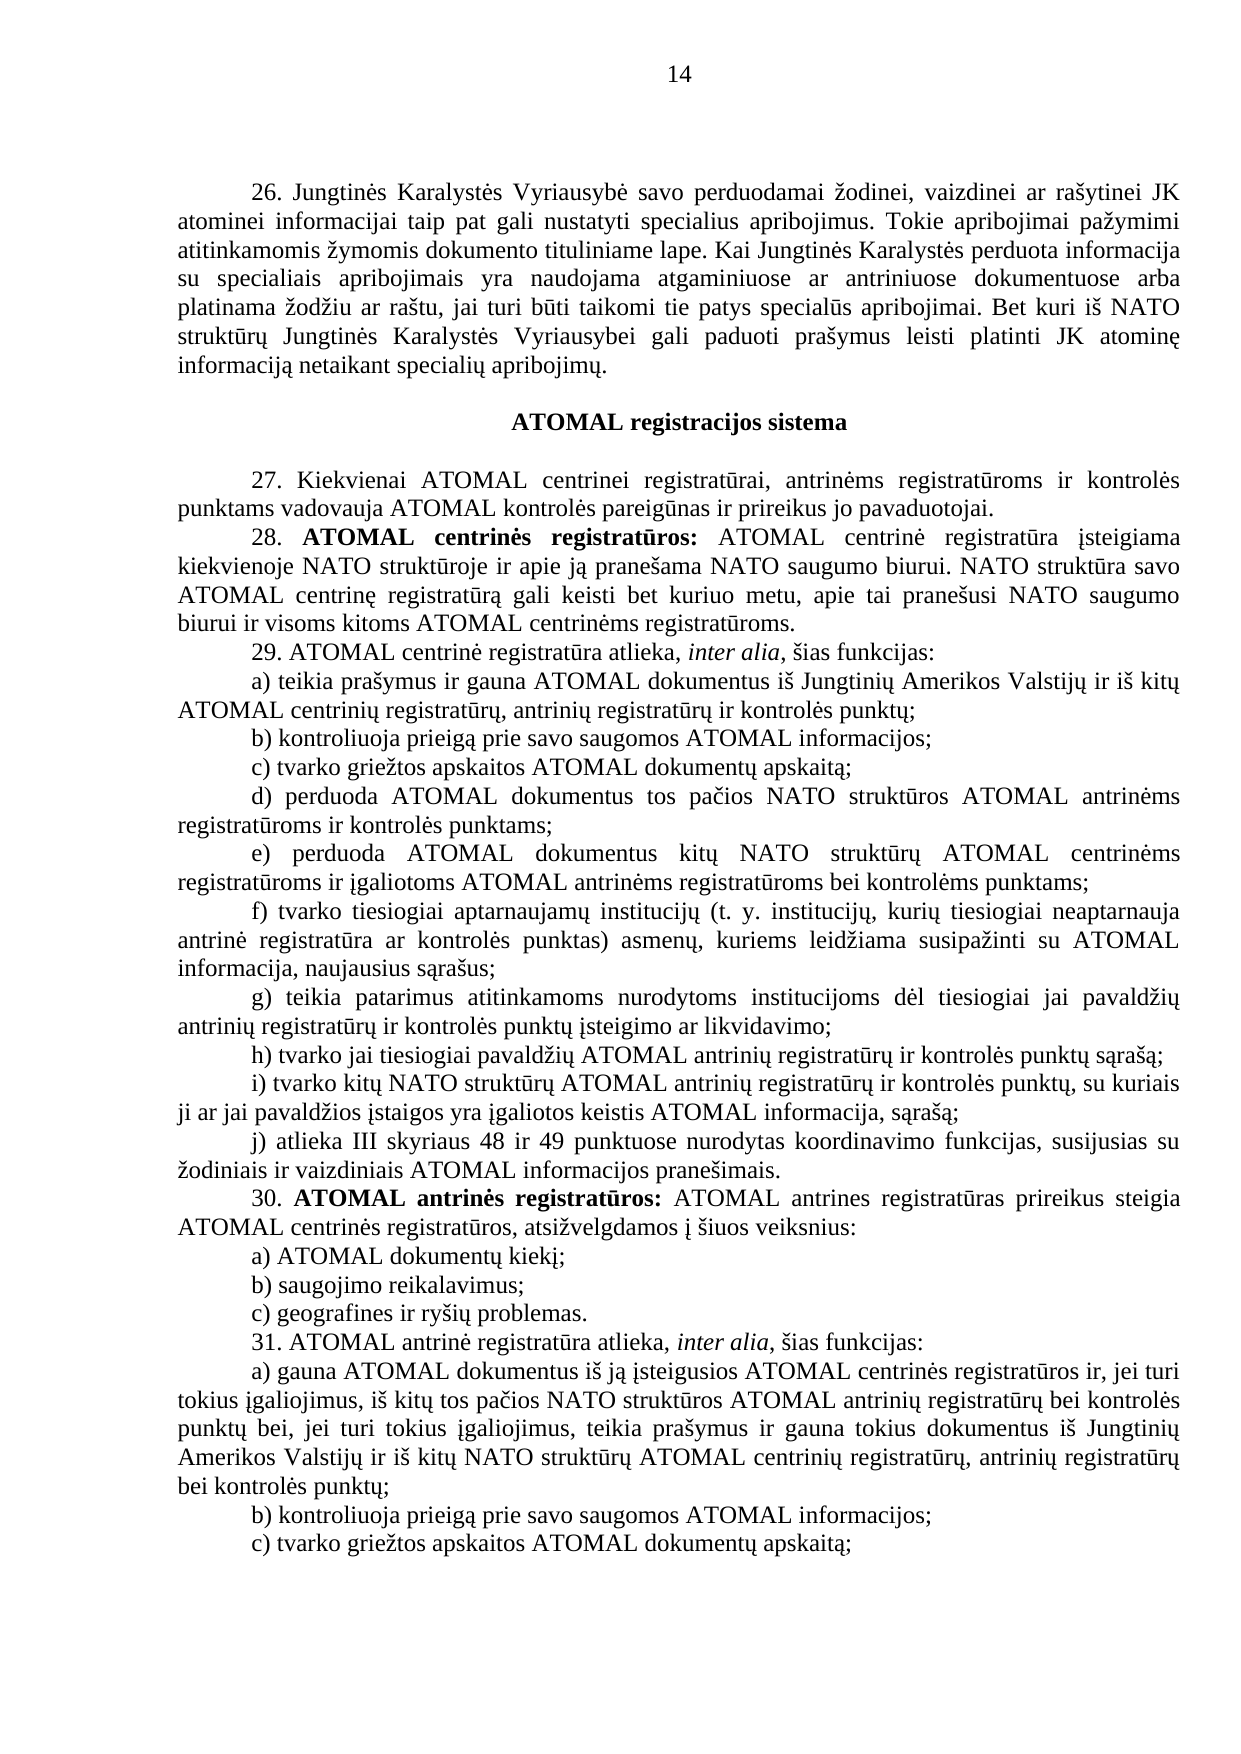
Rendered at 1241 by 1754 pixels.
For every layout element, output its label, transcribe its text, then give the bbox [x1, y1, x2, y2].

text b) saugojimo reikalavimus; [177, 1270, 1181, 1298]
text 28. ATOMAL centrinės registratūros: ATOMAL centrinė registratūra įsteigiama kiekvienoje NATO struktūroje ir apie ją pranešama NATO saugumo biurui. NATO struktūra savo ATOMAL centrinę registratūrą gali keisti bet kuriuo metu, apie tai pranešusi NATO saugumo biurui ir visoms kitoms ATOMAL centrinėms registratūroms. [177, 522, 1181, 637]
text 27. Kiekvienai ATOMAL centrinei registratūrai, antrinėms registratūroms ir kontrolės punktams vadovauja ATOMAL kontrolės pareigūnas ir prireikus jo pavaduotojai. [177, 465, 1181, 522]
text 29. ATOMAL centrinė registratūra atlieka, inter alia, šias funkcijas: [177, 637, 1181, 666]
text i) tvarko kitų NATO struktūrų ATOMAL antrinių registratūrų ir kontrolės punktų, su kuriais ji ar jai pavaldžios įstaigos yra įgaliotos keistis ATOMAL informacija, sąrašą; [177, 1068, 1181, 1126]
text b) kontroliuoja prieigą prie savo saugomos ATOMAL informacijos; [177, 1500, 1181, 1528]
text c) tvarko griežtos apskaitos ATOMAL dokumentų apskaitą; [177, 1528, 1181, 1557]
text b) kontroliuoja prieigą prie savo saugomos ATOMAL informacijos; [177, 723, 1181, 752]
text 30. ATOMAL antrinės registratūros: ATOMAL antrines registratūras prireikus steigia ATOMAL centrinės registratūros, atsižvelgdamos į šiuos veiksnius: [177, 1183, 1181, 1241]
text f) tvarko tiesiogiai aptarnaujamų institucijų (t. y. institucijų, kurių tiesiogiai neaptarnauja antrinė registratūra ar kontrolės punktas) asmenų, kuriems leidžiama susipažinti su ATOMAL informacija, naujausius sąrašus; [177, 896, 1181, 982]
text a) ATOMAL dokumentų kiekį; [177, 1241, 1181, 1270]
text c) tvarko griežtos apskaitos ATOMAL dokumentų apskaitą; [177, 752, 1181, 781]
text a) teikia prašymus ir gauna ATOMAL dokumentus iš Jungtinių Amerikos Valstijų ir iš kitų ATOMAL centrinių registratūrų, antrinių registratūrų ir kontrolės punktų; [177, 666, 1181, 723]
text d) perduoda ATOMAL dokumentus tos pačios NATO struktūros ATOMAL antrinėms registratūroms ir kontrolės punktams; [177, 781, 1181, 838]
text a) gauna ATOMAL dokumentus iš ją įsteigusios ATOMAL centrinės registratūros ir, jei turi tokius įgaliojimus, iš kitų tos pačios NATO struktūros ATOMAL antrinių registratūrų bei kontrolės punktų bei, jei turi tokius įgaliojimus, teikia prašymus ir gauna tokius dokumentus iš Jungtinių Amerikos Valstijų ir iš kitų NATO struktūrų ATOMAL centrinių registratūrų, antrinių registratūrų bei kontrolės punktų; [177, 1356, 1181, 1500]
text h) tvarko jai tiesiogiai pavaldžių ATOMAL antrinių registratūrų ir kontrolės punktų sąrašą; [177, 1040, 1181, 1068]
text 31. ATOMAL antrinė registratūra atlieka, inter alia, šias funkcijas: [177, 1327, 1181, 1356]
text g) teikia patarimus atitinkamoms nurodytoms institucijoms dėl tiesiogiai jai pavaldžių antrinių registratūrų ir kontrolės punktų įsteigimo ar likvidavimo; [177, 982, 1181, 1040]
text j) atlieka III skyriaus 48 ir 49 punktuose nurodytas koordinavimo funkcijas, susijusias su žodiniais ir vaizdiniais ATOMAL informacijos pranešimais. [177, 1126, 1181, 1183]
text e) perduoda ATOMAL dokumentus kitų NATO struktūrų ATOMAL centrinėms registratūroms ir įgaliotoms ATOMAL antrinėms registratūroms bei kontrolėms punktams; [177, 838, 1181, 896]
text 26. Jungtinės Karalystės Vyriausybė savo perduodamai žodinei, vaizdinei ar rašytinei JK atominei informacijai taip pat gali nustatyti specialius apribojimus. Tokie apribojimai pažymimi atitinkamomis žymomis dokumento tituliniame lape. Kai Jungtinės Karalystės perduota informacija su specialiais apribojimais yra naudojama atgaminiuose ar antriniuose dokumentuose arba platinama žodžiu ar raštu, jai turi būti taikomi tie patys specialūs apribojimai. Bet kuri iš NATO struktūrų Jungtinės Karalystės Vyriausybei gali paduoti prašymus leisti platinti JK atominę informaciją netaikant specialių apribojimų. [177, 177, 1181, 378]
text c) geografines ir ryšių problemas. [177, 1298, 1181, 1327]
text ATOMAL registracijos sistema [177, 407, 1181, 436]
